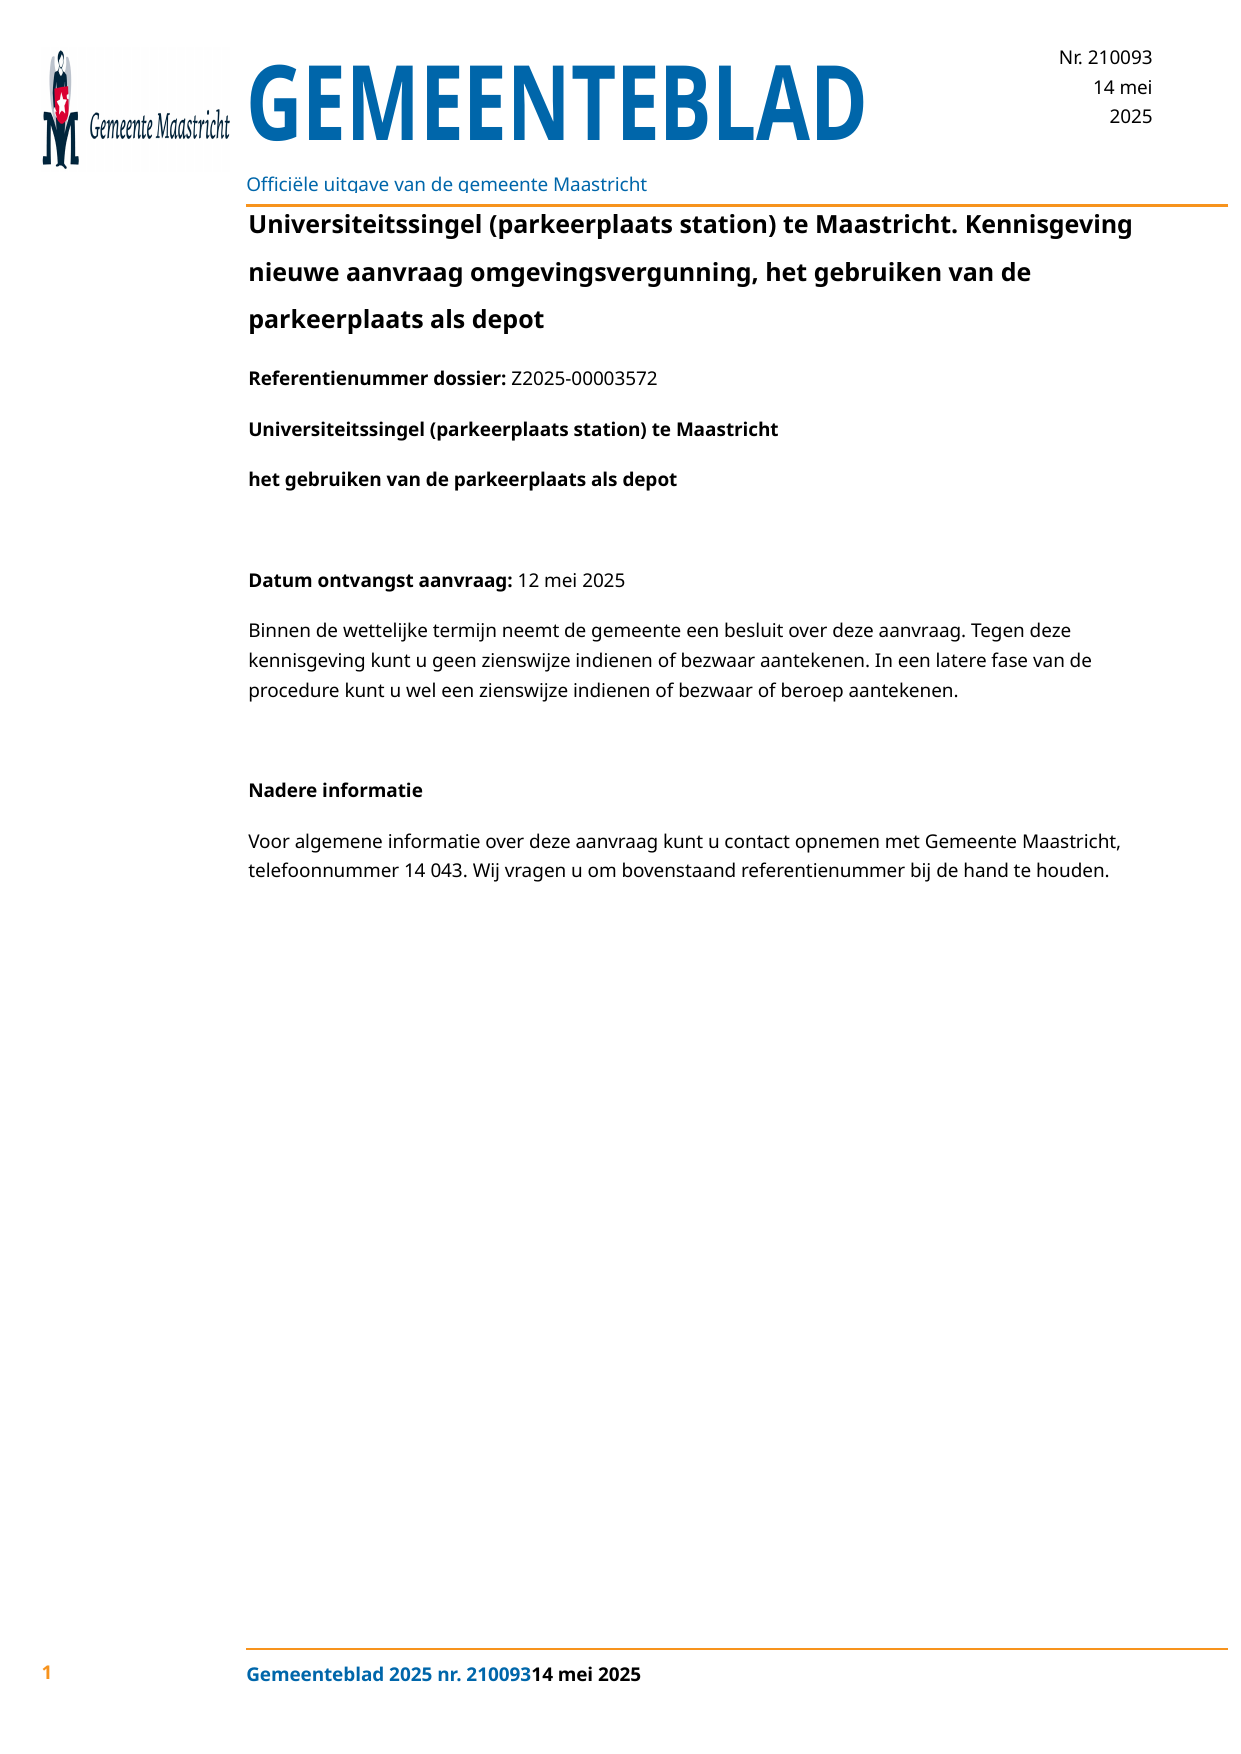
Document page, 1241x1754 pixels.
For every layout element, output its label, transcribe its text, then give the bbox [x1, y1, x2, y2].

text het gebruiken van de parkeerplaats als depot [248, 466, 1152, 492]
picture [41, 47, 231, 172]
text Nadere informatie [248, 778, 1152, 803]
text Universiteitssingel (parkeerplaats station) te Maastricht. Kennisgeving nieuwe aanvraag omgevingsvergunning, het gebruiken van de parkeerplaats als depot [248, 207, 1152, 336]
text Universiteitssingel (parkeerplaats station) te Maastricht [248, 416, 1152, 442]
text Referentienummer dossier: Z2025-00003572 [248, 366, 1152, 391]
text Voor algemene informatie over deze aanvraag kunt u contact opnemen met Gemeente Maastricht, telefoonnummer 14 043. Wij vragen u om bovenstaand referentienummer bij de hand te houden. [248, 828, 1152, 883]
text Datum ontvangst aanvraag: 12 mei 2025 [248, 567, 1152, 593]
text Binnen de wettelijke termijn neemt de gemeente een besluit over deze aanvraag. Tegen deze kennisgeving kunt u geen zienswijze indienen of bezwaar aantekenen. In een latere fase van de procedure kunt u wel een zienswijze indienen of bezwaar of beroep aantekenen. [248, 618, 1152, 702]
